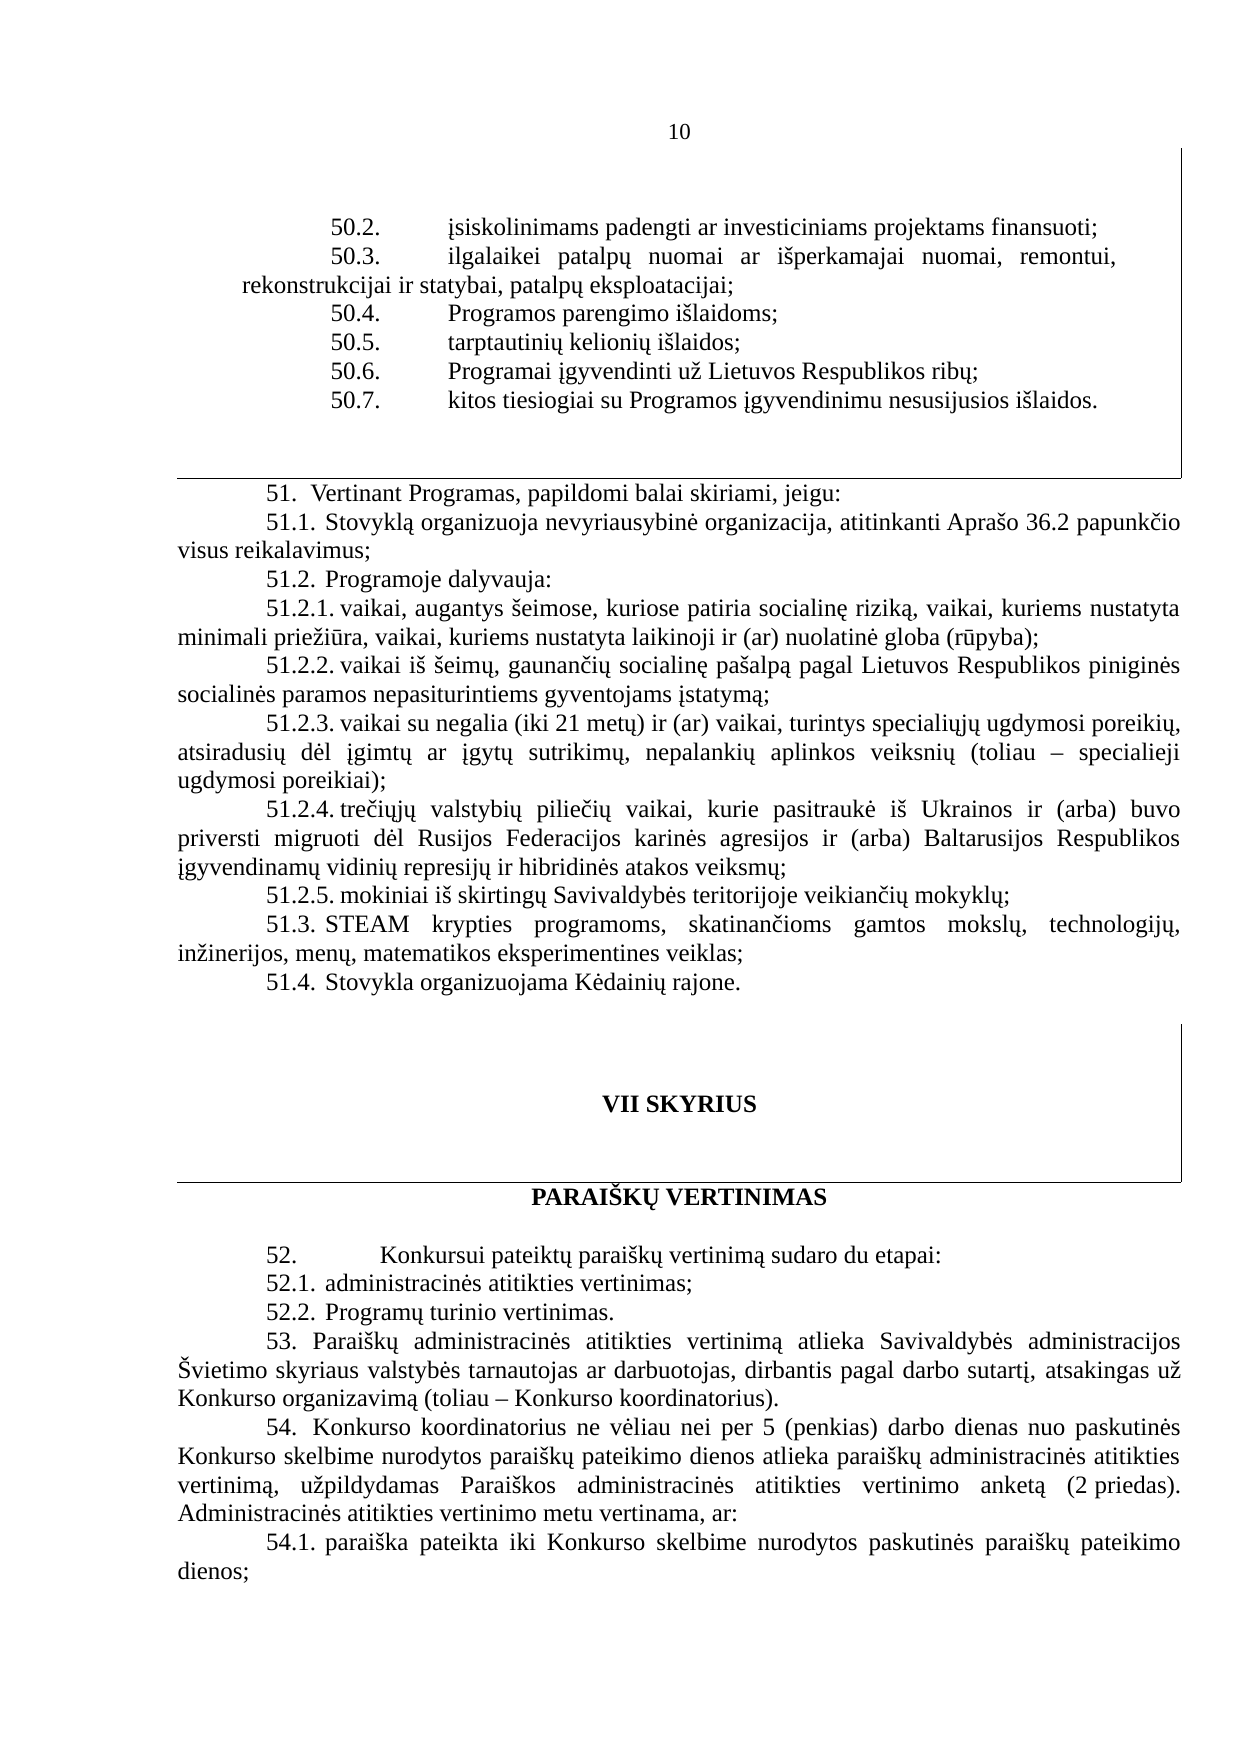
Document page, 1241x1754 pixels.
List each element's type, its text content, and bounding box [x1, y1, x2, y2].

text 50.2. įsiskolinimams padengti ar investiciniams projektams finansuoti; [177, 148, 1181, 241]
text 50.5. tarptautinių kelionių išlaidos; [177, 327, 1181, 356]
text 51.2.3. vaikai su negalia (iki 21 metų) ir (ar) vaikai, turintys specialiųjų ugdymosi poreikių, atsiradusių dėl įgimtų ar įgytų sutrikimų, nepalankių aplinkos veiksnių (toliau – specialieji ugdymosi poreikiai); [177, 708, 1181, 794]
text 51.2.4. trečiųjų valstybių piliečių vaikai, kurie pasitraukė iš Ukrainos ir (arba) buvo priversti migruoti dėl Rusijos Federacijos karinės agresijos ir (arba) Baltarusijos Respublikos įgyvendinamų vidinių represijų ir hibridinės atakos veiksmų; [177, 794, 1181, 881]
text 52.1. administracinės atitikties vertinimas; [177, 1268, 1181, 1297]
text 54. Konkurso koordinatorius ne vėliau nei per 5 (penkias) darbo dienas nuo paskutinės Konkurso skelbime nurodytos paraiškų pateikimo dienos atlieka paraiškų administracinės atitikties vertinimą, užpildydamas Paraiškos administracinės atitikties vertinimo anketą (2 priedas). Administracinės atitikties vertinimo metu vertinama, ar: [177, 1412, 1181, 1527]
text 51. Vertinant Programas, papildomi balai skiriami, jeigu: [177, 478, 1181, 507]
text 51.2.5. mokiniai iš skirtingų Savivaldybės teritorijoje veikiančių mokyklų; [177, 881, 1181, 909]
text 50.3. ilgalaikei patalpų nuomai ar išperkamajai nuomai, remontui, rekonstrukcijai ir statybai, patalpų eksploatacijai; [177, 241, 1181, 298]
text 51.2.2. vaikai iš šeimų, gaunančių socialinę pašalpą pagal Lietuvos Respublikos piniginės socialinės paramos nepasiturintiems gyventojams įstatymą; [177, 651, 1181, 708]
text 51.3. STEAM krypties programoms, skatinančioms gamtos mokslų, technologijų, inžinerijos, menų, matematikos eksperimentines veiklas; [177, 909, 1181, 967]
text 51.1. Stovyklą organizuoja nevyriausybinė organizacija, atitinkanti Aprašo 36.2 papunkčio visus reikalavimus; [177, 507, 1181, 564]
text 51.4. Stovykla organizuojama Kėdainių rajone. [177, 967, 1181, 996]
text 54.1. paraiška pateikta iki Konkurso skelbime nurodytos paskutinės paraiškų pateikimo dienos; [177, 1527, 1181, 1585]
text 52. Konkursui pateiktų paraiškų vertinimą sudaro du etapai: [244, 1240, 1181, 1268]
text 50.4. Programos parengimo išlaidoms; [177, 298, 1181, 327]
text 51.2. Programoje dalyvauja: [177, 564, 1181, 593]
text 52.2. Programų turinio vertinimas. [177, 1297, 1181, 1326]
text 53. Paraiškų administracinės atitikties vertinimą atlieka Savivaldybės administracijos Švietimo skyriaus valstybės tarnautojas ar darbuotojas, dirbantis pagal darbo sutartį, atsakingas už Konkurso organizavimą (toliau – Konkurso koordinatorius). [177, 1326, 1181, 1412]
text 50.6. Programai įgyvendinti už Lietuvos Respublikos ribų; [177, 356, 1181, 385]
text 50.7. kitos tiesiogiai su Programos įgyvendinimu nesusijusios išlaidos. [177, 385, 1181, 478]
text 51.2.1. vaikai, augantys šeimose, kuriose patiria socialinę riziką, vaikai, kuriems nustatyta minimali priežiūra, vaikai, kuriems nustatyta laikinoji ir (ar) nuolatinė globa (rūpyba); [177, 593, 1181, 651]
text PARAIŠKŲ VERTINIMAS [177, 1182, 1181, 1211]
text VII SKYRIUS [177, 1024, 1181, 1182]
